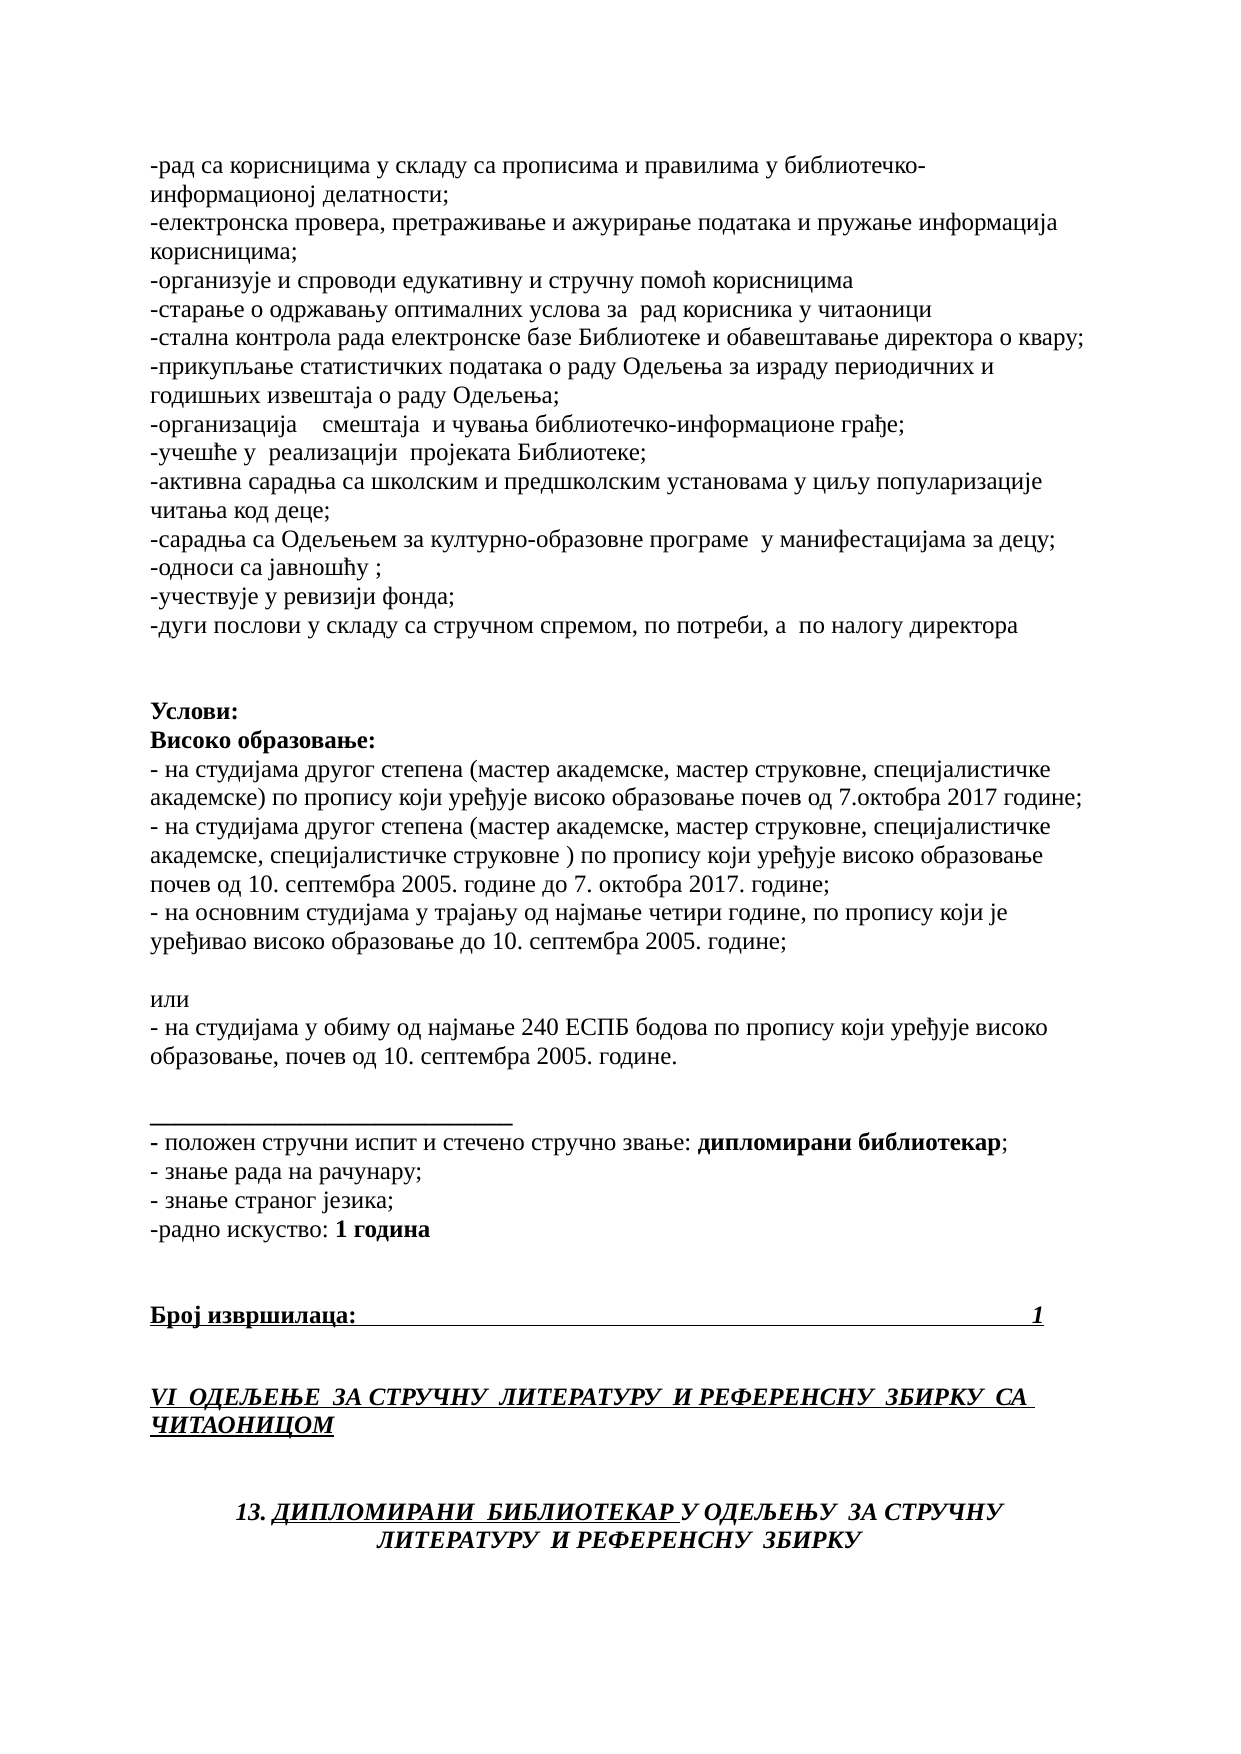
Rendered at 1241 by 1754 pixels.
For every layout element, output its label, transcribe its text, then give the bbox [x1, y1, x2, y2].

text - на основним студијама у трајању од најмање четири године, по пропису који је уређивао високо образовање до 10. септембра 2005. године; [150, 897, 1090, 955]
text -односи са јавношћу ; [150, 552, 1090, 581]
text Број извршилаца: 1 [150, 1300, 1090, 1329]
text -активна сарадња са школским и предшколским установама у циљу популаризације читања код деце; [150, 466, 1090, 524]
text _____________________________ [150, 1099, 1090, 1127]
text -дуги послови у складу са стручном спремом, по потреби, а по налогу директора [150, 610, 1090, 639]
text -стална контрола рада електронске базе Библиотеке и обавештавање директора о квару; [150, 322, 1090, 351]
text -рад са корисницима у складу са прописима и правилима у библиотечко-информационој делатности; [150, 150, 1090, 207]
text - на студијама другог степена (мастер академске, мастер струковне, специјалистичке академске, специјалистичке струковне ) по пропису који уређује високо образовање почев од 10. септембра 2005. године до 7. октобра 2017. године; [150, 811, 1090, 897]
text -старање о одржавању оптималних услова за рад корисника у читаоници [150, 294, 1090, 322]
text -учествује у ревизији фонда; [150, 581, 1090, 610]
text Високо образовање: [150, 725, 1090, 754]
text -организација смештаја и чувања библиотечко-информационе грађе; [150, 409, 1090, 437]
text VI ОДЕЉЕЊЕ ЗА СТРУЧНУ ЛИТЕРАТУРУ И РЕФЕРЕНСНУ ЗБИРКУ СА ЧИТАОНИЦОМ [150, 1382, 1090, 1439]
text - знање радa на рачунару; [150, 1156, 1090, 1185]
text -учешће у реализацији пројеката Библиотеке; [150, 437, 1090, 466]
text - на студијама у обиму од најмање 240 ЕСПБ бодова по пропису који уређује високо образовање, почев од 10. септембра 2005. године. [150, 1012, 1090, 1070]
text - на студијама другог степена (мастер академске, мастер струковне, специјалистичке академске) по пропису који уређује високо образовање почев од 7.октобра 2017 године; [150, 754, 1090, 811]
text или [150, 984, 1090, 1012]
text -електронска провера, претраживање и ажурирање података и пружање информација корисницима; [150, 207, 1090, 265]
text - положен стручни испит и стечено стручно звање: дипломирани библиотекар; [150, 1127, 1090, 1156]
text -радно искуство: 1 година [150, 1214, 1090, 1242]
text -организује и спроводи едукативну и стручну помоћ корисницима [150, 265, 1090, 294]
text 13. ДИПЛОМИРАНИ БИБЛИОТЕКАР У ОДЕЉЕЊУ ЗА СТРУЧНУ ЛИТЕРАТУРУ И РЕФЕРЕНСНУ ЗБИРКУ [150, 1497, 1090, 1554]
text Услови: [150, 696, 1090, 725]
text - знање страног језика; [150, 1185, 1090, 1214]
text -прикупљање статистичких података о раду Одељења за израду периодичних и годишњих извештаја о раду Одељења; [150, 351, 1090, 409]
text -сарадња са Одељењем за културно-образовне програме у манифестацијама за децу; [150, 524, 1090, 552]
